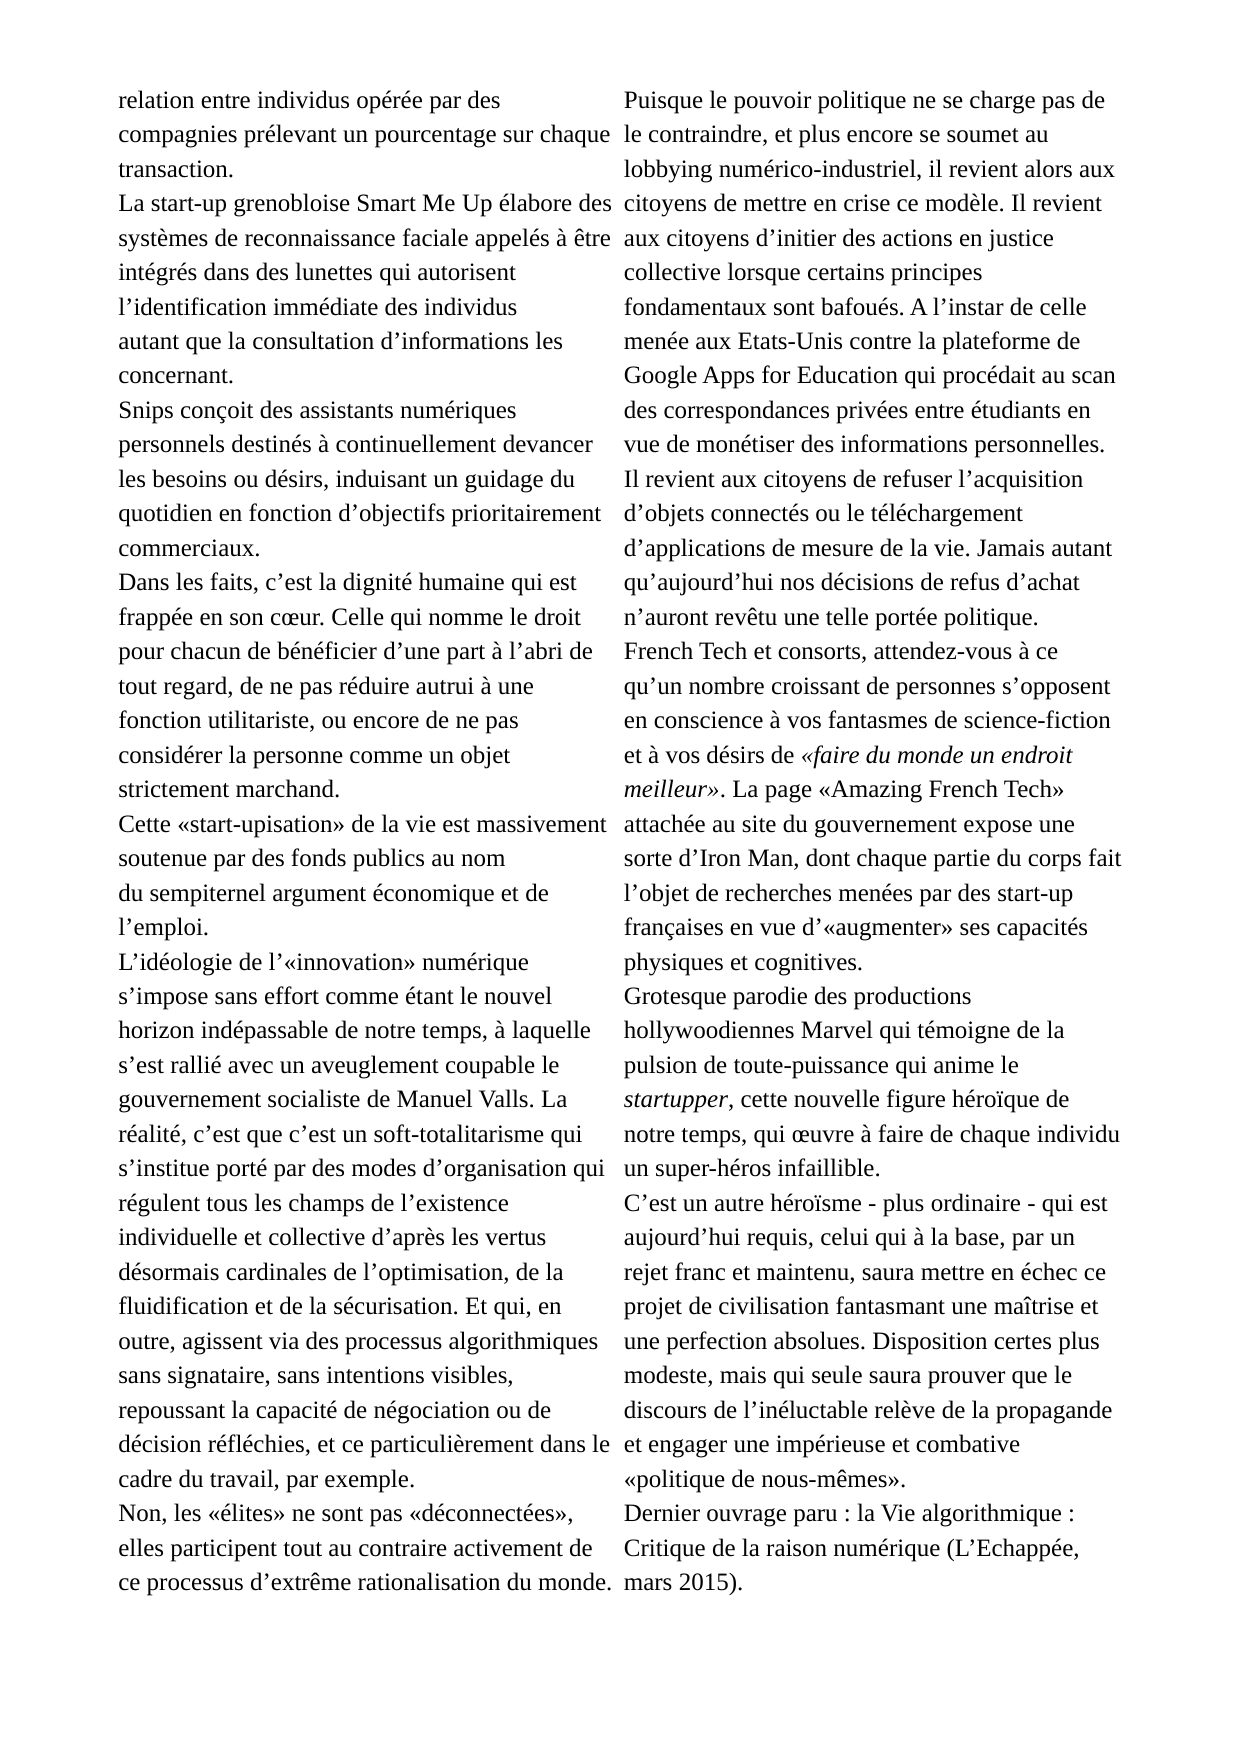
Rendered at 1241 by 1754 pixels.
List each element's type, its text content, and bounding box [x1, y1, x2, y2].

text French Tech et consorts, attendez-vous à ce qu’un nombre croissant de personnes s’opposent en conscience à vos fantasmes de science-fiction et à vos désirs de «faire du monde un endroit meilleur». La page «Amazing French Tech» attachée au site du gouvernement expose une sorte d’Iron Man, dont chaque partie du corps fait l’objet de recherches menées par des start-up françaises en vue d’«augmenter» ses capacités physiques et cognitives. [624, 636, 1122, 975]
text C’est un autre héroïsme - plus ordinaire - qui est aujourd’hui requis, celui qui à la base, par un rejet franc et maintenu, saura mettre en échec ce projet de civilisation fantasmant une maîtrise et une perfection absolues. Disposition certes plus modeste, mais qui seule saura prouver que le discours de l’inéluctable relève de la propagande et engager une impérieuse et combative «politique de nous-mêmes». [624, 1188, 1122, 1493]
text Dans les faits, c’est la dignité humaine qui est frappée en son cœur. Celle qui nomme le droit pour chacun de bénéficier d’une part à l’abri de tout regard, de ne pas réduire autrui à une fonction utilitariste, ou encore de ne pas considérer la personne comme un objet strictement marchand. [118, 567, 617, 803]
text Il revient aux citoyens de refuser l’acquisition d’objets connectés ou le téléchargement d’applications de mesure de la vie. Jamais autant qu’aujourd’hui nos décisions de refus d’achat n’auront revêtu une telle portée politique. [624, 464, 1122, 631]
text Cette «start-upisation» de la vie est massivement soutenue par des fonds publics au nom du sempiternel argument économique et de l’emploi. [118, 809, 617, 941]
text relation entre individus opérée par des compagnies prélevant un pourcentage sur chaque transaction. [118, 85, 617, 182]
text Dernier ouvrage paru : la Vie algorithmique : Critique de la raison numérique (L’Echappée, mars 2015). [624, 1498, 1122, 1596]
text Non, les «élites» ne sont pas «déconnectées», elles participent tout au contraire activement de ce processus d’extrême rationalisation du monde. [118, 1498, 617, 1596]
text L’idéologie de l’«innovation» numérique s’impose sans effort comme étant le nouvel horizon indépassable de notre temps, à laquelle s’est rallié avec un aveuglement coupable le gouvernement socialiste de Manuel Valls. La réalité, c’est que c’est un soft-totalitarisme qui s’institue porté par des modes d’organisation qui régulent tous les champs de l’existence individuelle et collective d’après les vertus désormais cardinales de l’optimisation, de la fluidification et de la sécurisation. Et qui, en outre, agissent via des processus algorithmiques sans signataire, sans intentions visibles, repoussant la capacité de négociation ou de décision réfléchies, et ce particulièrement dans le cadre du travail, par exemple. [118, 947, 617, 1493]
text Grotesque parodie des productions hollywoodiennes Marvel qui témoigne de la pulsion de toute-puissance qui anime le startupper, cette nouvelle figure héroïque de notre temps, qui œuvre à faire de chaque individu un super-héros infaillible. [624, 981, 1122, 1182]
text Snips conçoit des assistants numériques personnels destinés à continuellement devancer les besoins ou désirs, induisant un guidage du quotidien en fonction d’objectifs prioritairement commerciaux. [118, 395, 617, 562]
text La start-up grenobloise Smart Me Up élabore des systèmes de reconnaissance faciale appelés à être intégrés dans des lunettes qui autorisent l’identification immédiate des individus autant que la consultation d’informations les concernant. [118, 188, 617, 389]
text Puisque le pouvoir politique ne se charge pas de le contraindre, et plus encore se soumet au lobbying numérico-industriel, il revient alors aux citoyens de mettre en crise ce modèle. Il revient aux citoyens d’initier des actions en justice collective lorsque certains principes fondamentaux sont bafoués. A l’instar de celle menée aux Etats-Unis contre la plateforme de Google Apps for Education qui procédait au scan des correspondances privées entre étudiants en vue de monétiser des informations personnelles. [624, 85, 1122, 458]
